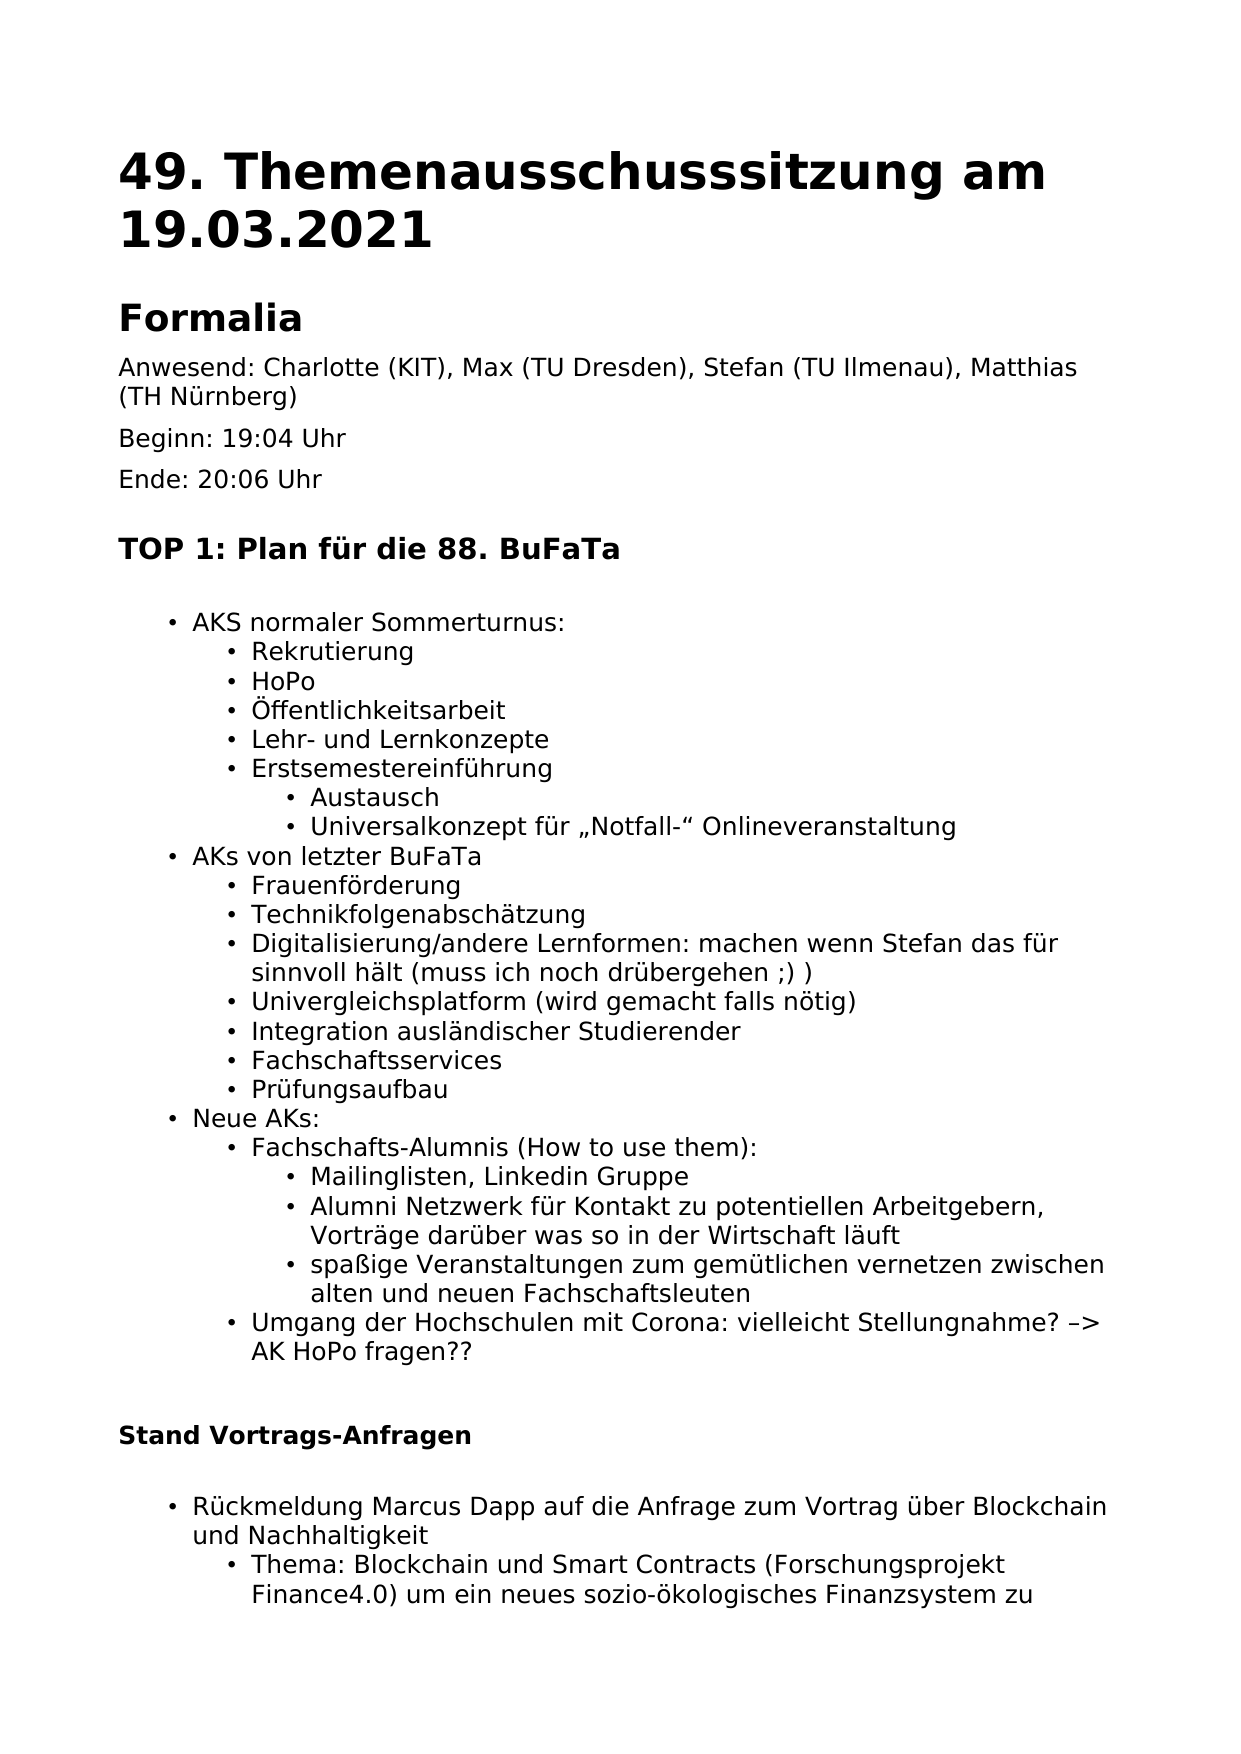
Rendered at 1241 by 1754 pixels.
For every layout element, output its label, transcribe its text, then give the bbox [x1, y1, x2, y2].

list Fachschafts-Alumnis (How to use them): [236, 1133, 1122, 1162]
list HoPo [236, 667, 1122, 696]
list Universalkonzept für „Notfall-“ Onlineveranstaltung [295, 812, 1122, 842]
subtitle Formalia [118, 297, 1122, 341]
list AKS normaler Sommerturnus: [177, 608, 1122, 637]
list Thema: Blockchain und Smart Contracts (Forschungsprojekt Finance4.0) um ein neues sozio-ökologisches Finanzsystem zu [236, 1551, 1122, 1609]
list Univergleichsplatform (wird gemacht falls nötig) [236, 987, 1122, 1017]
list spaßige Veranstaltungen zum gemütlichen vernetzen zwischen alten und neuen Fachschaftsleuten [295, 1250, 1122, 1308]
list Digitalisierung/andere Lernformen: machen wenn Stefan das für sinnvoll hält (muss ich noch drübergehen ;) ) [236, 929, 1122, 987]
list Rückmeldung Marcus Dapp auf die Anfrage zum Vortrag über Blockchain und Nachhaltigkeit [177, 1492, 1122, 1551]
text Beginn: 19:04 Uhr [118, 424, 1122, 453]
list Prüfungsaufbau [236, 1075, 1122, 1104]
list Alumni Netzwerk für Kontakt zu potentiellen Arbeitgebern, Vorträge darüber was so in der Wirtschaft läuft [295, 1192, 1122, 1250]
text Anwesend: Charlotte (KIT), Max (TU Dresden), Stefan (TU Ilmenau), Matthias (TH Nürnberg) [118, 353, 1122, 412]
subtitle 49. Themenausschusssitzung am 19.03.2021 [118, 143, 1122, 259]
list Fachschaftsservices [236, 1046, 1122, 1075]
subtitle Stand Vortrags-Anfragen [118, 1421, 1122, 1450]
list Öffentlichkeitsarbeit [236, 696, 1122, 725]
list AKs von letzter BuFaTa [177, 842, 1122, 871]
list Neue AKs: [177, 1104, 1122, 1133]
list Erstsemestereinführung [236, 754, 1122, 783]
list Integration ausländischer Studierender [236, 1017, 1122, 1046]
list Rekrutierung [236, 637, 1122, 667]
list Mailinglisten, Linkedin Gruppe [295, 1162, 1122, 1192]
list Technikfolgenabschätzung [236, 900, 1122, 929]
list Frauenförderung [236, 871, 1122, 900]
list Umgang der Hochschulen mit Corona: vielleicht Stellungnahme? –> AK HoPo fragen?? [236, 1308, 1122, 1367]
text Ende: 20:06 Uhr [118, 466, 1122, 495]
list Lehr- und Lernkonzepte [236, 725, 1122, 754]
list Austausch [295, 783, 1122, 812]
subtitle TOP 1: Plan für die 88. BuFaTa [118, 532, 1122, 566]
